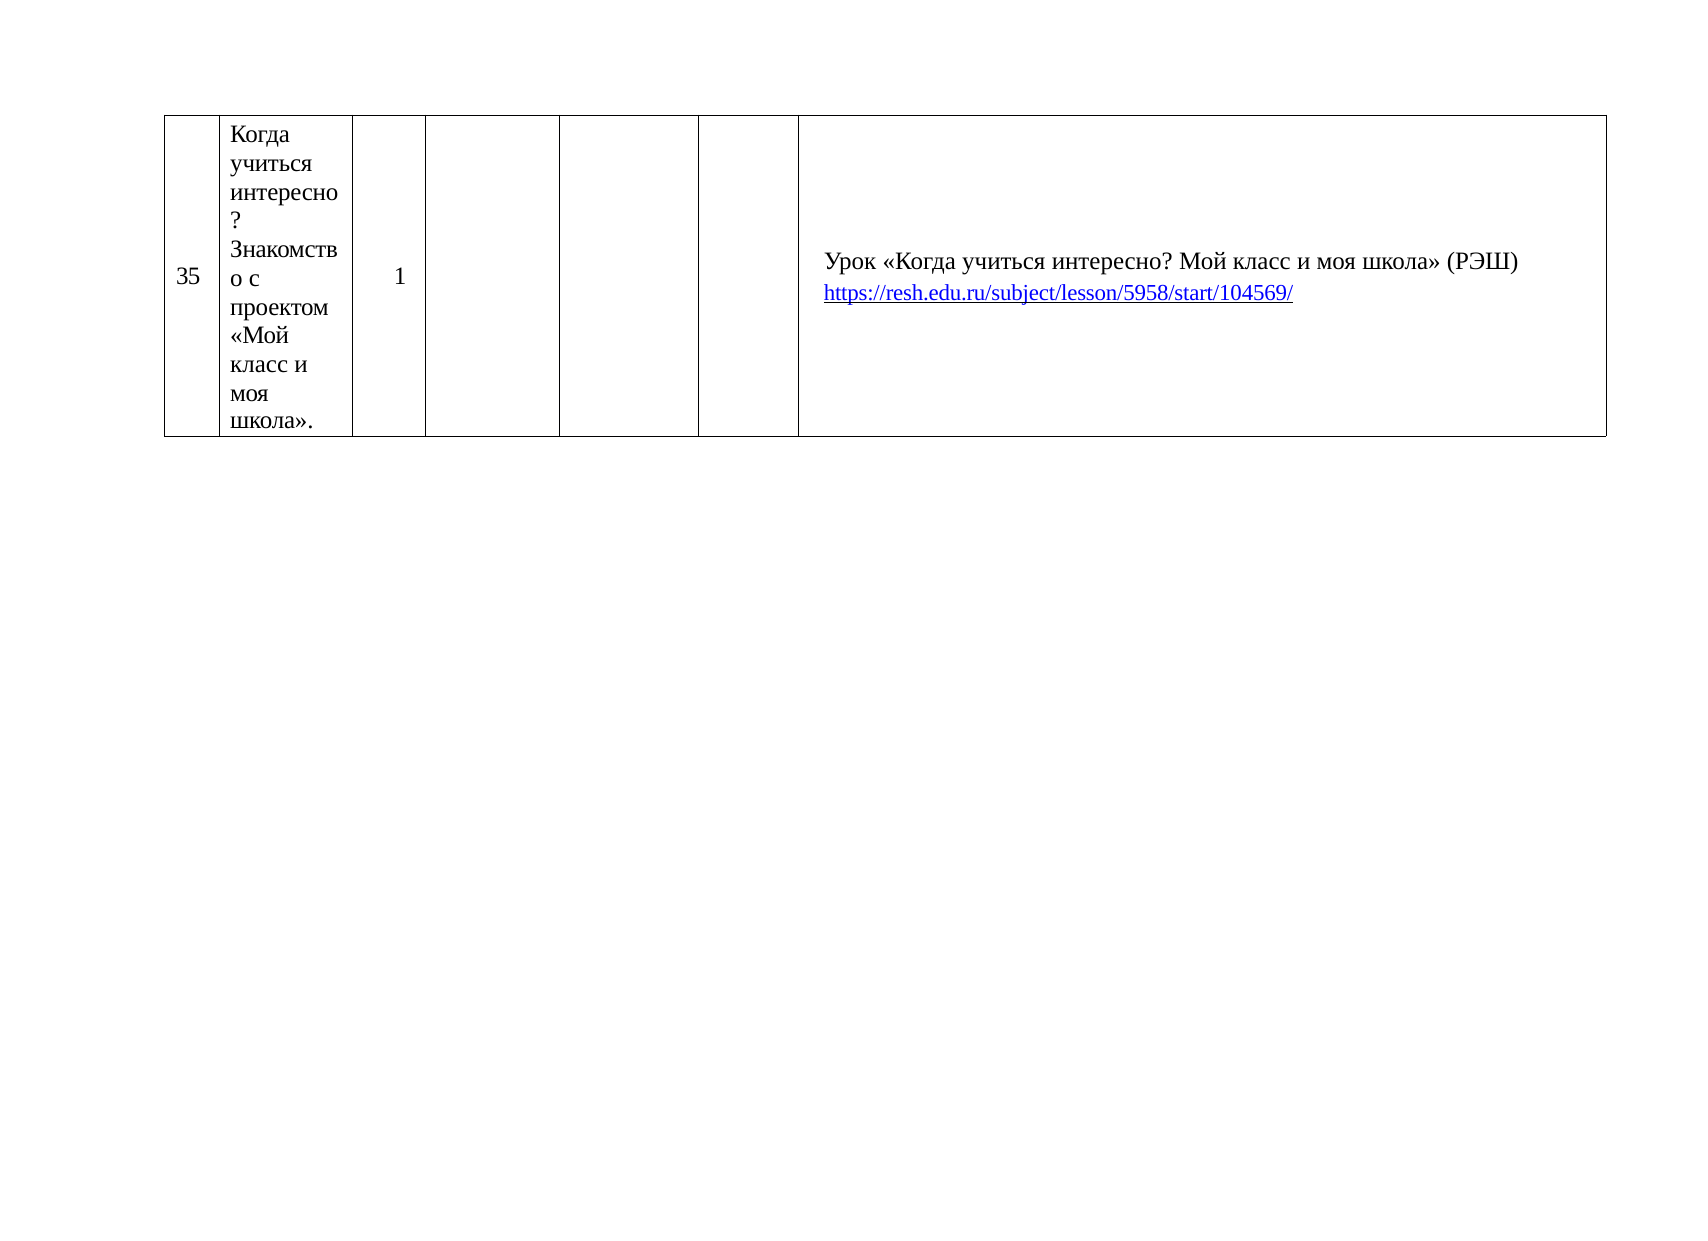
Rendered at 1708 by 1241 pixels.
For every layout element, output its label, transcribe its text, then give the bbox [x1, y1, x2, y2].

table_cell 1 [353, 116, 425, 436]
table_cell Урок «Когда учиться интересно? Мой класс и моя школа» (РЭШ) https://resh.edu.ru/subject/lesson/5958/start/104569/ [799, 116, 1606, 436]
table_cell 35 [165, 116, 219, 436]
table_cell [699, 116, 798, 436]
table_cell [560, 116, 698, 436]
table_cell Когда учиться интересно ? Знакомств о с проектом «Мой класс и моя школа». [220, 116, 352, 436]
table_cell [426, 116, 559, 436]
